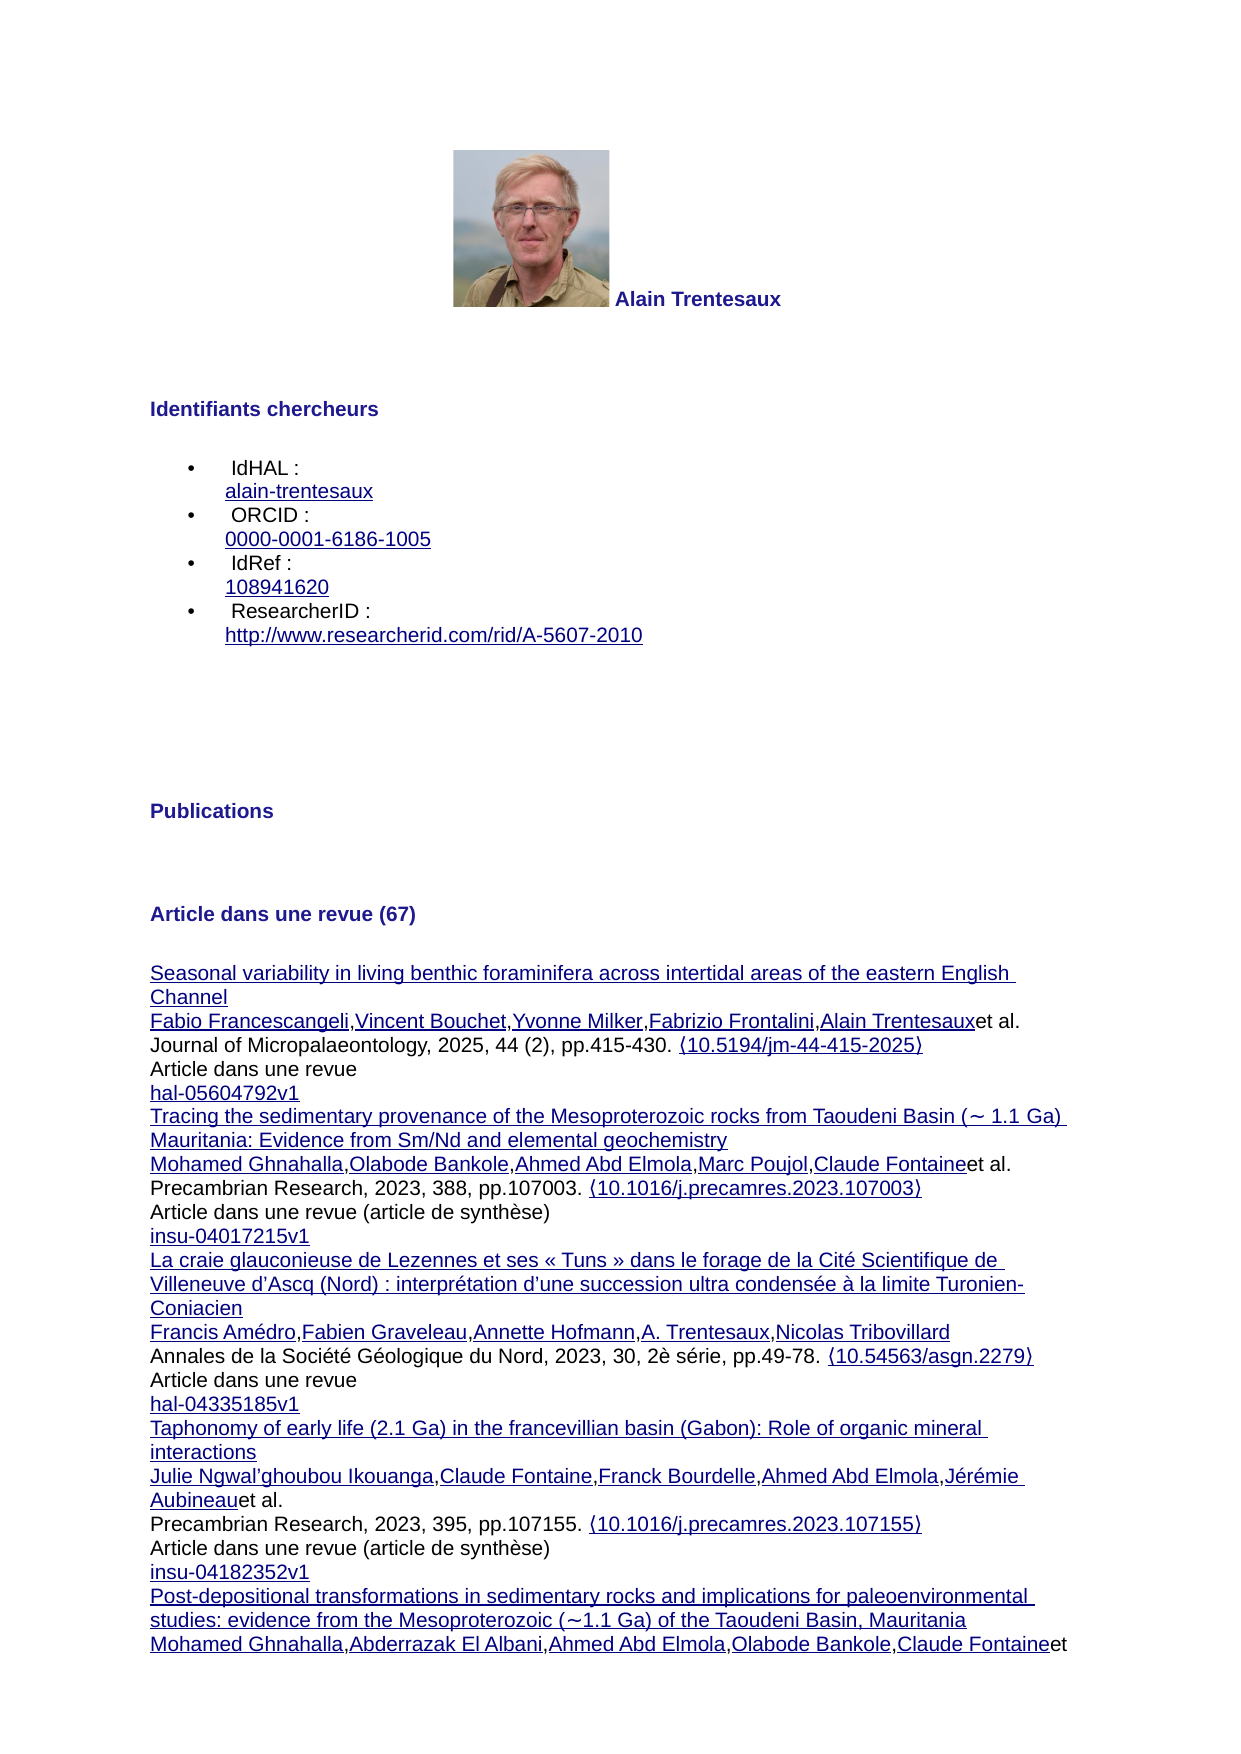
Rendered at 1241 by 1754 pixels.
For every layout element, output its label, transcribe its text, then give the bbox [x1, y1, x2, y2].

list IdRef : [187, 551, 1090, 575]
table_cell Taphonomy of early life (2.1 Ga) in the francevillian basin (Gabon): Role of organic mineral interactions Julie Ngwal’ghoubou Ikouanga,Claude Fontaine,Franck Bourdelle,Ahmed Abd Elmola,Jérémie Aubineauet al. Precambrian Research, 2023, 395, pp.107155. ⟨10.1016/j.precamres.2023.107155⟩ Article dans une revue (article de synthèse) insu-04182352v1 [150, 1416, 1090, 1583]
list ORCID : [187, 503, 1090, 527]
table_header Seasonal variability in living benthic foraminifera across intertidal areas of the eastern English Channel Fabio Francescangeli,Vincent Bouchet,Yvonne Milker,Fabrizio Frontalini,Alain Trentesauxet al. Journal of Micropalaeontology, 2025, 44 (2), pp.415-430. ⟨10.5194/jm-44-415-2025⟩ Article dans une revue hal-05604792v1 [150, 961, 1090, 1104]
list 0000-0001-6186-1005 [187, 527, 1090, 551]
picture [453, 150, 610, 307]
subtitle Identifiants chercheurs [150, 397, 1090, 421]
list IdHAL : [187, 455, 1090, 479]
table_cell Post-depositional transformations in sedimentary rocks and implications for paleoenvironmental studies: evidence from the Mesoproterozoic (∼1.1 Ga) of the Taoudeni Basin, Mauritania Mohamed Ghnahalla,Abderrazak El Albani,Ahmed Abd Elmola,Olabode Bankole,Claude Fontaineet [150, 1584, 1090, 1655]
table_cell Tracing the sedimentary provenance of the Mesoproterozoic rocks from Taoudeni Basin (∼ 1.1 Ga) Mauritania: Evidence from Sm/Nd and elemental geochemistry Mohamed Ghnahalla,Olabode Bankole,Ahmed Abd Elmola,Marc Poujol,Claude Fontaineet al. Precambrian Research, 2023, 388, pp.107003. ⟨10.1016/j.precamres.2023.107003⟩ Article dans une revue (article de synthèse) insu-04017215v1 [150, 1104, 1090, 1248]
table_cell La craie glauconieuse de Lezennes et ses « Tuns » dans le forage de la Cité Scientifique de Villeneuve d’Ascq (Nord) : interprétation d’une succession ultra condensée à la limite Turonien-Coniacien Francis Amédro,Fabien Graveleau,Annette Hofmann,A. Trentesaux,Nicolas Tribovillard Annales de la Société Géologique du Nord, 2023, 30, 2è série, pp.49-78. ⟨10.54563/asgn.2279⟩ Article dans une revue hal-04335185v1 [150, 1248, 1090, 1416]
list 108941620 [187, 575, 1090, 599]
subtitle Article dans une revue (67) [150, 902, 1090, 926]
list http://www.researcherid.com/rid/A-5607-2010 [187, 623, 1090, 647]
subtitle Publications [150, 799, 1090, 823]
list alain-trentesaux [187, 479, 1090, 503]
subtitle Alain Trentesaux [150, 150, 1090, 311]
list ResearcherID : [187, 599, 1090, 623]
